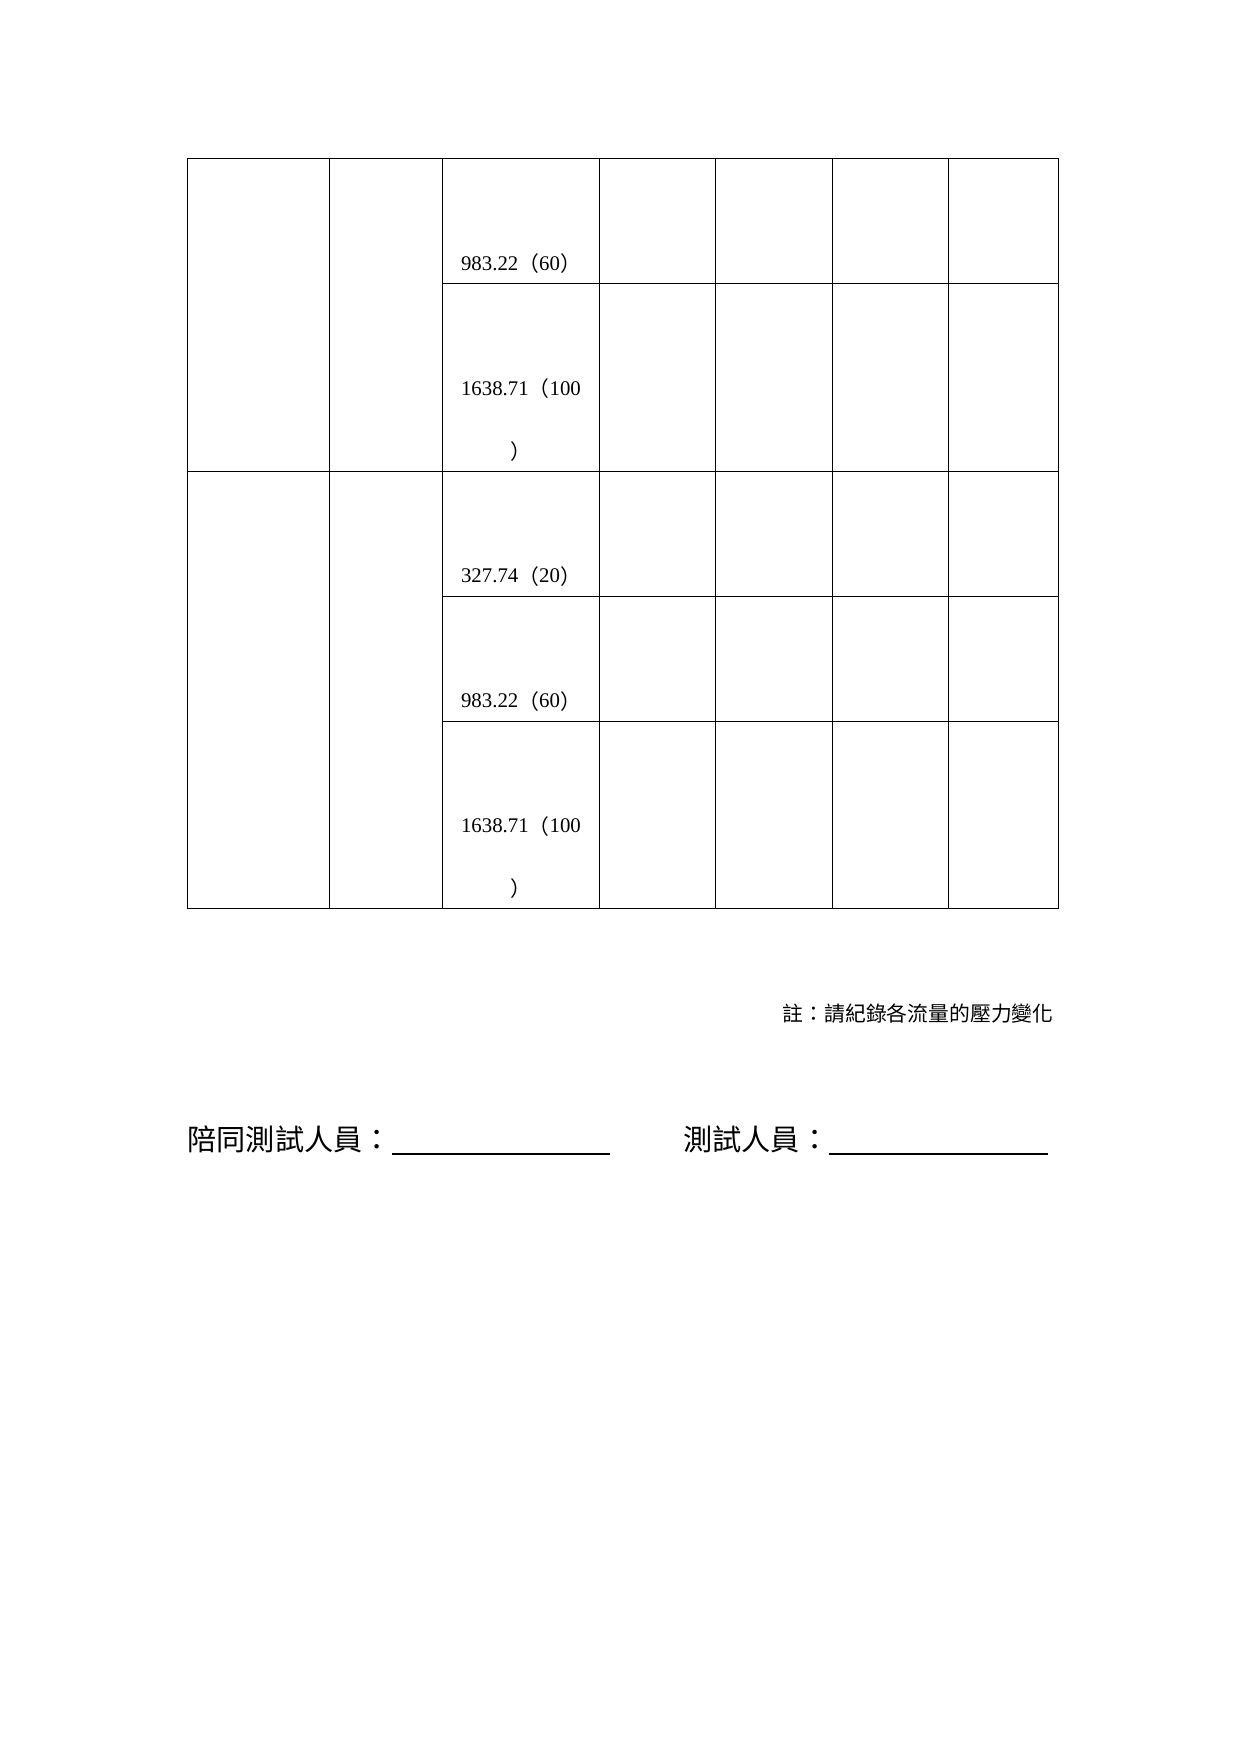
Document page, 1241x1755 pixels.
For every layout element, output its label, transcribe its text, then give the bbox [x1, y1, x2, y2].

table_cell [600, 472, 715, 596]
table_cell 1638.71（100） [443, 284, 599, 471]
table_cell [600, 597, 715, 721]
table_cell [949, 159, 1058, 283]
text 陪同測試人員： 測試人員： [187, 1096, 1053, 1158]
table_cell [716, 722, 832, 908]
table_cell [188, 159, 329, 471]
table_cell [600, 159, 715, 283]
table_cell [833, 472, 948, 596]
table_cell 1638.71（100） [443, 722, 599, 908]
table_cell [833, 284, 948, 471]
table_cell 327.74（20） [443, 472, 599, 596]
table_cell [833, 722, 948, 908]
table_cell [833, 597, 948, 721]
table_cell 983.22（60） [443, 597, 599, 721]
table_cell [716, 284, 832, 471]
table_cell [833, 159, 948, 283]
text 註：請紀錄各流量的壓力變化 [187, 971, 1053, 1033]
table_cell [600, 722, 715, 908]
table_cell [716, 472, 832, 596]
table_cell [600, 284, 715, 471]
table_cell [188, 472, 329, 908]
table_cell [949, 472, 1058, 596]
table_cell [949, 597, 1058, 721]
table_cell [949, 722, 1058, 908]
table_cell 983.22（60） [443, 159, 599, 283]
table_cell [949, 284, 1058, 471]
table_cell [330, 159, 442, 471]
table_cell [716, 159, 832, 283]
table_cell [716, 597, 832, 721]
table_cell [330, 472, 442, 908]
